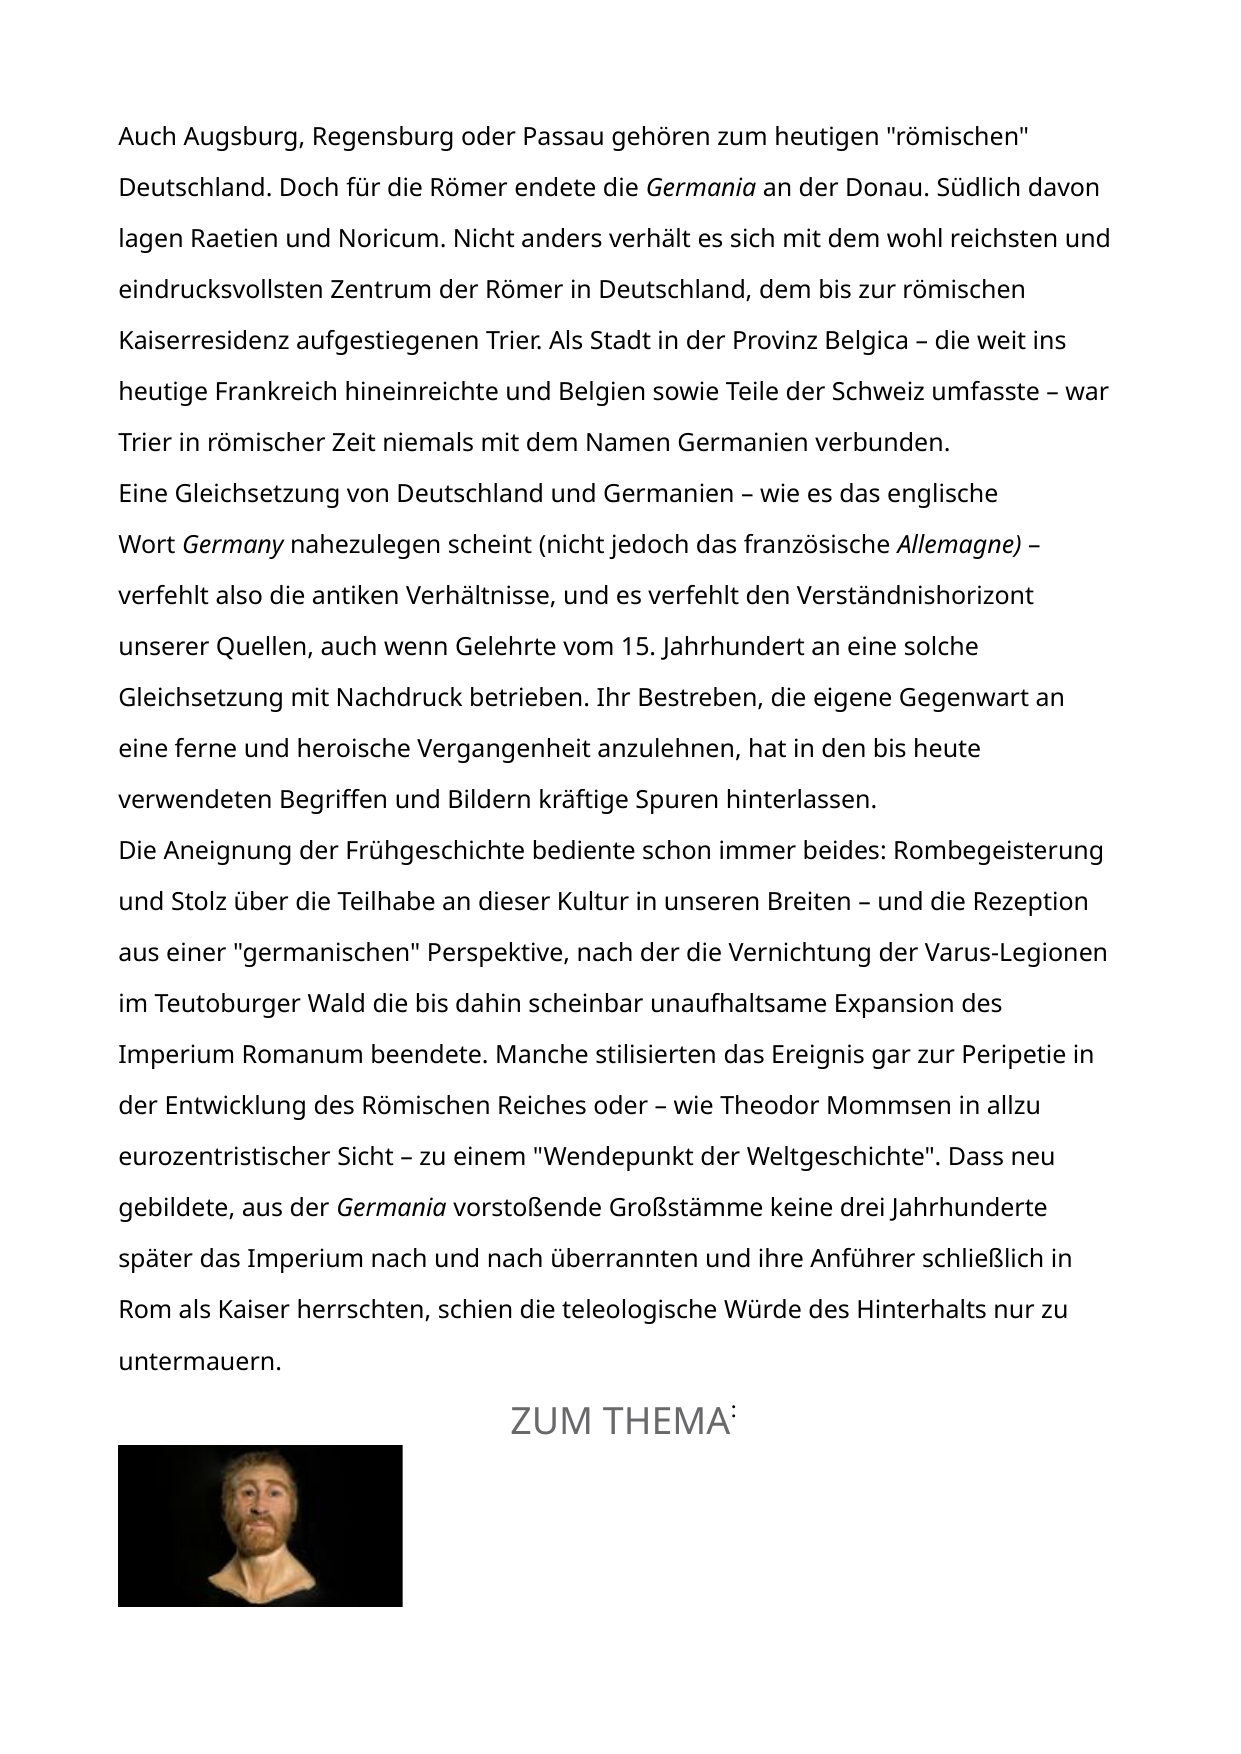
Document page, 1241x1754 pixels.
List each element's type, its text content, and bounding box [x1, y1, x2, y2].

text Auch Augsburg, Regensburg oder Passau gehören zum heutigen "römischen" Deutschland. Doch für die Römer endete die Germania an der Donau. Südlich davon lagen Raetien und Noricum. Nicht anders verhält es sich mit dem wohl reichsten und eindrucksvollsten Zentrum der Römer in Deutschland, dem bis zur römischen Kaiserresidenz aufgestiegenen Trier. Als Stadt in der Provinz Belgica – die weit ins heutige Frankreich hineinreichte und Belgien sowie Teile der Schweiz umfasste – war Trier in römischer Zeit niemals mit dem Namen Germanien verbunden. [118, 118, 1122, 458]
text Eine Gleichsetzung von Deutschland und Germanien – wie es das englische Wort Germany nahezulegen scheint (nicht jedoch das französische Allemagne) – verfehlt also die antiken Verhältnisse, und es verfehlt den Verständnishorizont unserer Quellen, auch wenn Gelehrte vom 15. Jahrhundert an eine solche Gleichsetzung mit Nachdruck betrieben. Ihr Bestreben, die eigene Gegenwart an eine ferne und heroische Vergangenheit anzulehnen, hat in den bis heute verwendeten Begriffen und Bildern kräftige Spuren hinterlassen. [118, 475, 1122, 816]
subtitle ZUM THEMA [118, 1394, 1122, 1445]
picture [118, 1445, 403, 1607]
text Die Aneignung der Frühgeschichte bediente schon immer beides: Rombegeisterung und Stolz über die Teilhabe an dieser Kultur in unseren Breiten – und die Rezeption aus einer "germanischen" Perspektive, nach der die Vernichtung der Varus-Legionen im Teutoburger Wald die bis dahin scheinbar unaufhaltsame Expansion des Imperium Romanum beendete. Manche stilisierten das Ereignis gar zur Peripetie in der Entwicklung des Römischen Reiches oder – wie Theodor Mommsen in allzu eurozentristischer Sicht – zu einem "Wendepunkt der Weltgeschichte". Dass neu gebildete, aus der Germania vorstoßende Großstämme keine drei Jahrhunderte später das Imperium nach und nach überrannten und ihre Anführer schließlich in Rom als Kaiser herrschten, schien die teleologische Würde des Hinterhalts nur zu untermauern. [118, 833, 1122, 1377]
